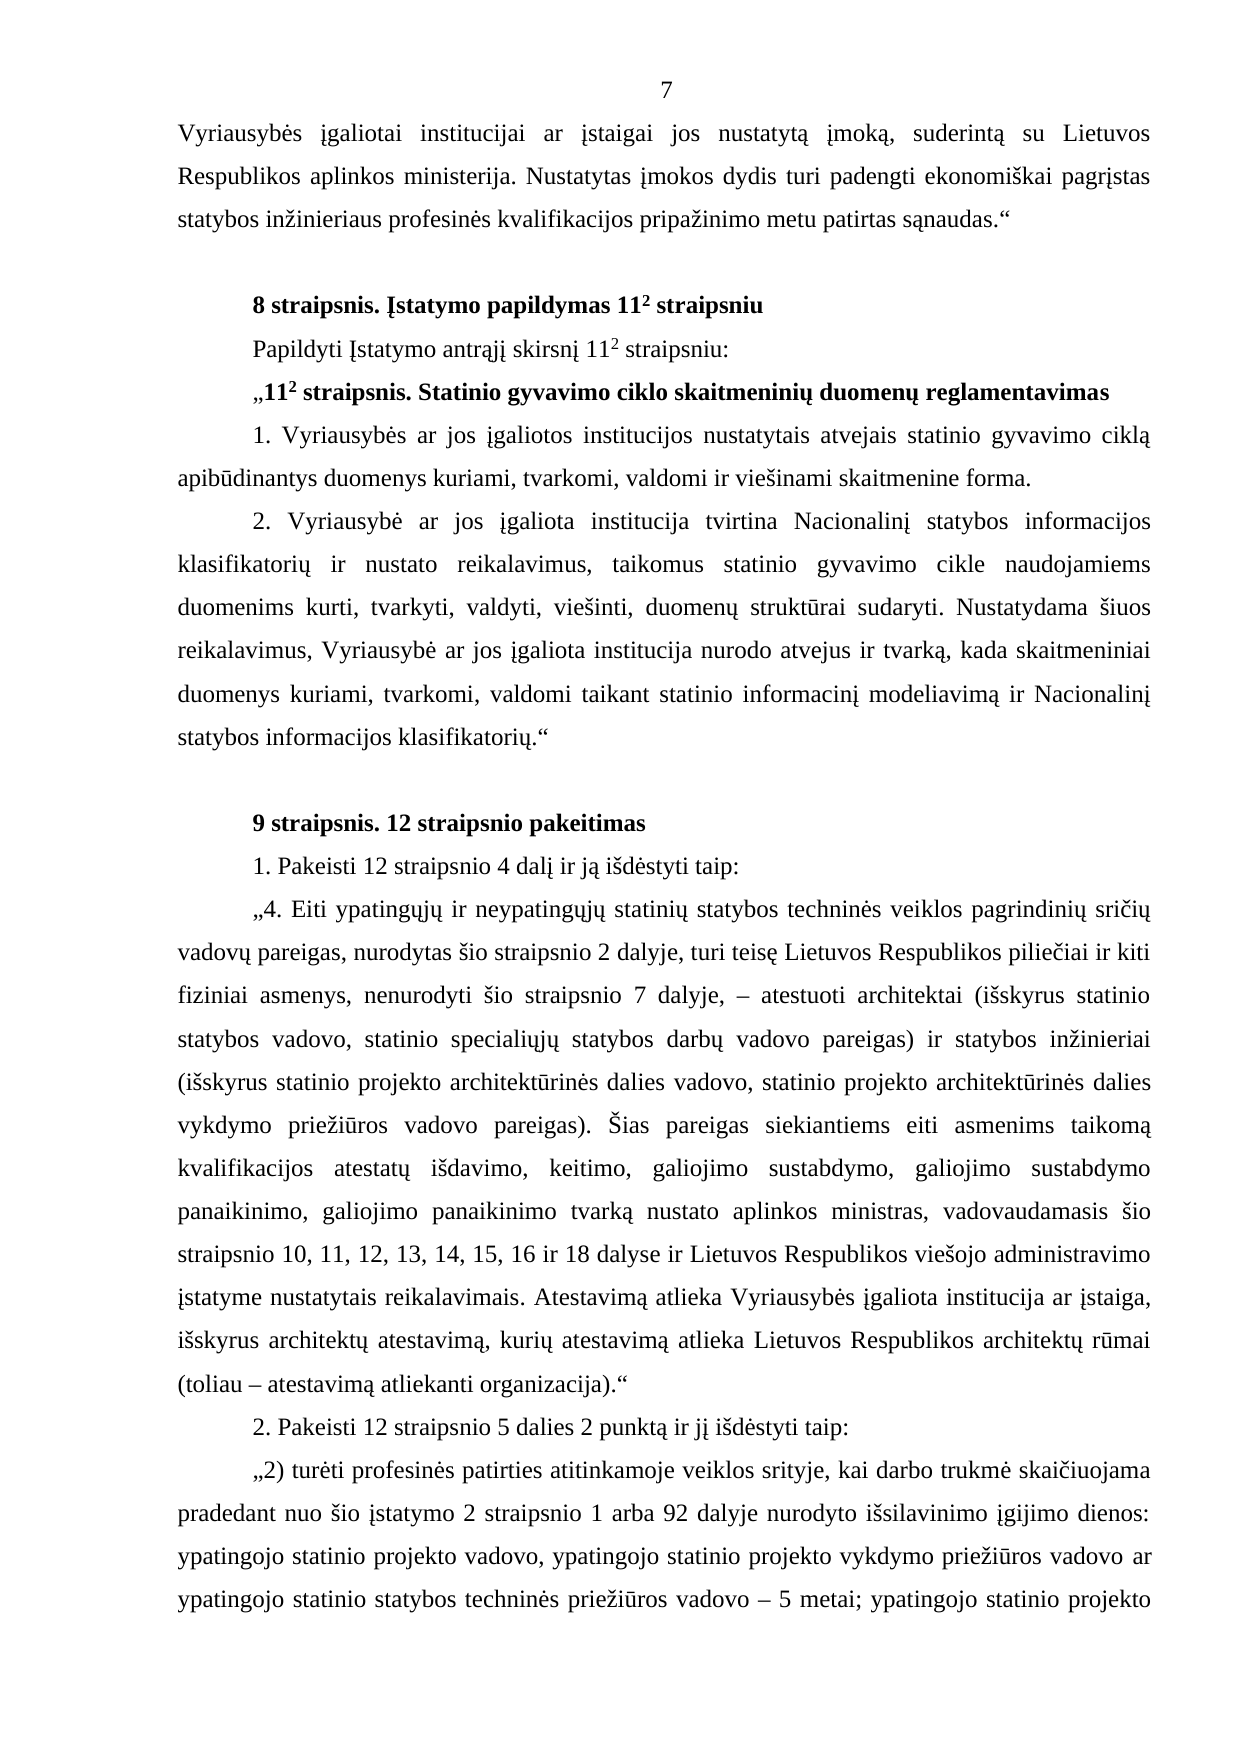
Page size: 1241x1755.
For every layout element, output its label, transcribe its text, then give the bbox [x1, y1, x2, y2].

text „2) turėti profesinės patirties atitinkamoje veiklos srityje, kai darbo trukmė skaičiuojama pradedant nuo šio įstatymo 2 straipsnio 1 arba 92 dalyje nurodyto išsilavinimo įgijimo dienos: ypatingojo statinio projekto vadovo, ypatingojo statinio projekto vykdymo priežiūros vadovo ar ypatingojo statinio statybos techninės priežiūros vadovo – 5 metai; ypatingojo statinio projekto [177, 1455, 1152, 1613]
text 9 straipsnis. 12 straipsnio pakeitimas [177, 808, 1152, 837]
text Vyriausybės įgaliotai institucijai ar įstaigai jos nustatytą įmoką, suderintą su Lietuvos Respublikos aplinkos ministerija. Nustatytas įmokos dydis turi padengti ekonomiškai pagrįstas statybos inžinieriaus profesinės kvalifikacijos pripažinimo metu patirtas sąnaudas.“ [177, 118, 1152, 233]
text 1. Pakeisti 12 straipsnio 4 dalį ir ją išdėstyti taip: [177, 851, 1152, 880]
text 2. Pakeisti 12 straipsnio 5 dalies 2 punktą ir jį išdėstyti taip: [177, 1412, 1152, 1441]
text 1. Vyriausybės ar jos įgaliotos institucijos nustatytais atvejais statinio gyvavimo ciklą apibūdinantys duomenys kuriami, tvarkomi, valdomi ir viešinami skaitmenine forma. [177, 420, 1152, 492]
text 2. Vyriausybė ar jos įgaliota institucija tvirtina Nacionalinį statybos informacijos klasifikatorių ir nustato reikalavimus, taikomus statinio gyvavimo cikle naudojamiems duomenims kurti, tvarkyti, valdyti, viešinti, duomenų struktūrai sudaryti. Nustatydama šiuos reikalavimus, Vyriausybė ar jos įgaliota institucija nurodo atvejus ir tvarką, kada skaitmeniniai duomenys kuriami, tvarkomi, valdomi taikant statinio informacinį modeliavimą ir Nacionalinį statybos informacijos klasifikatorių.“ [177, 506, 1152, 751]
text „112 straipsnis. Statinio gyvavimo ciklo skaitmeninių duomenų reglamentavimas [177, 377, 1152, 406]
text „4. Eiti ypatingųjų ir neypatingųjų statinių statybos techninės veiklos pagrindinių sričių vadovų pareigas, nurodytas šio straipsnio 2 dalyje, turi teisę Lietuvos Respublikos piliečiai ir kiti fiziniai asmenys, nenurodyti šio straipsnio 7 dalyje, – atestuoti architektai (išskyrus statinio statybos vadovo, statinio specialiųjų statybos darbų vadovo pareigas) ir statybos inžinieriai (išskyrus statinio projekto architektūrinės dalies vadovo, statinio projekto architektūrinės dalies vykdymo priežiūros vadovo pareigas). Šias pareigas siekiantiems eiti asmenims taikomą kvalifikacijos atestatų išdavimo, keitimo, galiojimo sustabdymo, galiojimo sustabdymo panaikinimo, galiojimo panaikinimo tvarką nustato aplinkos ministras, vadovaudamasis šio straipsnio 10, 11, 12, 13, 14, 15, 16 ir 18 dalyse ir Lietuvos Respublikos viešojo administravimo įstatyme nustatytais reikalavimais. Atestavimą atlieka Vyriausybės įgaliota institucija ar įstaiga, išskyrus architektų atestavimą, kurių atestavimą atlieka Lietuvos Respublikos architektų rūmai (toliau – atestavimą atliekanti organizacija).“ [177, 894, 1152, 1397]
text 8 straipsnis. Įstatymo papildymas 112 straipsniu [177, 291, 1152, 319]
text Papildyti Įstatymo antrąjį skirsnį 112 straipsniu: [177, 334, 1152, 362]
